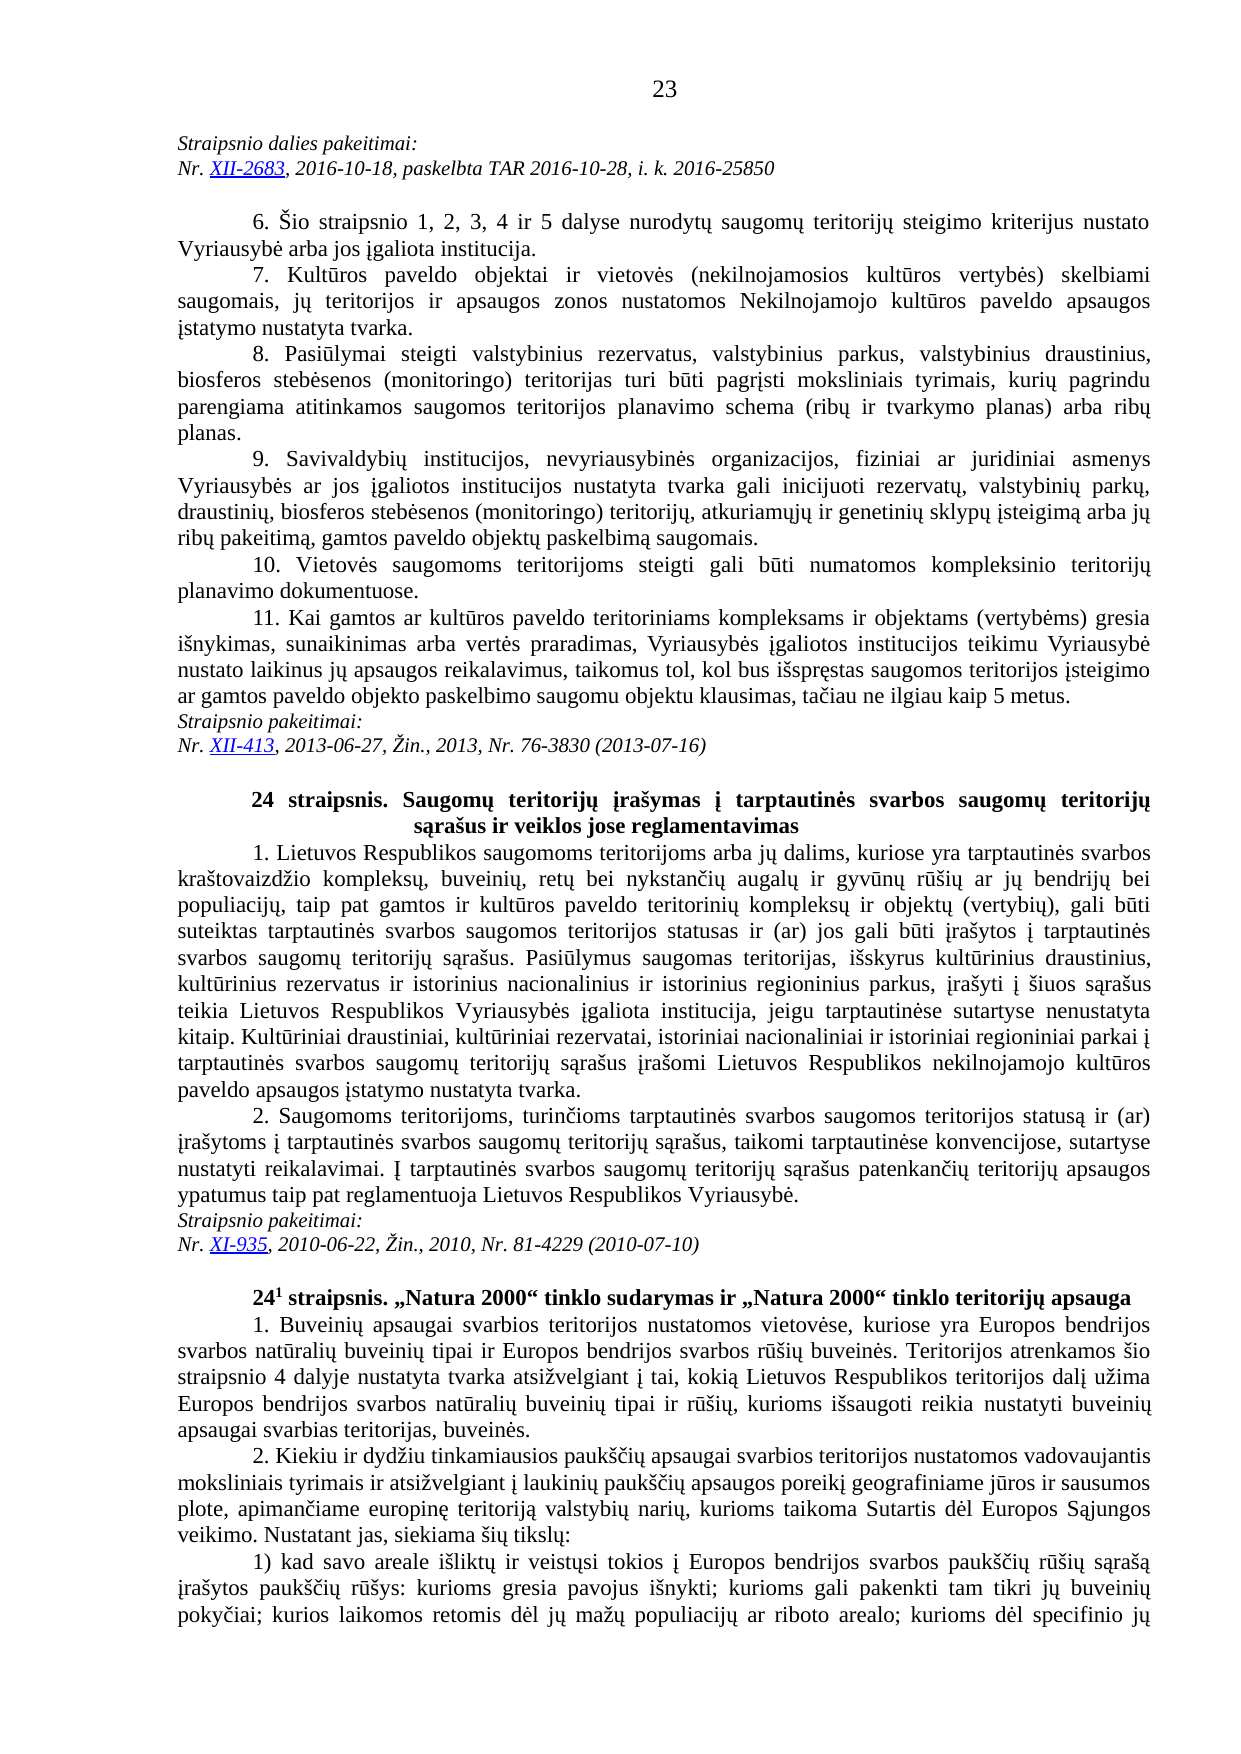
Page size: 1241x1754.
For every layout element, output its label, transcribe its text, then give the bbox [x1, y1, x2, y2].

text 1. Lietuvos Respublikos saugomoms teritorijoms arba jų dalims, kuriose yra tarptautinės svarbos kraštovaizdžio kompleksų, buveinių, retų bei nykstančių augalų ir gyvūnų rūšių ar jų bendrijų bei populiacijų, taip pat gamtos ir kultūros paveldo teritorinių kompleksų ir objektų (vertybių), gali būti suteiktas tarptautinės svarbos saugomos teritorijos statusas ir (ar) jos gali būti įrašytos į tarptautinės svarbos saugomų teritorijų sąrašus. Pasiūlymus saugomas teritorijas, išskyrus kultūrinius draustinius, kultūrinius rezervatus ir istorinius nacionalinius ir istorinius regioninius parkus, įrašyti į šiuos sąrašus teikia Lietuvos Respublikos Vyriausybės įgaliota institucija, jeigu tarptautinėse sutartyse nenustatyta kitaip. Kultūriniai draustiniai, kultūriniai rezervatai, istoriniai nacionaliniai ir istoriniai regioniniai parkai į tarptautinės svarbos saugomų teritorijų sąrašus įrašomi Lietuvos Respublikos nekilnojamojo kultūros paveldo apsaugos įstatymo nustatyta tvarka. [177, 838, 1152, 1102]
text 2. Kiekiu ir dydžiu tinkamiausios paukščių apsaugai svarbios teritorijos nustatomos vadovaujantis moksliniais tyrimais ir atsižvelgiant į laukinių paukščių apsaugos poreikį geografiniame jūros ir sausumos plote, apimančiame europinę teritoriją valstybių narių, kurioms taikoma Sutartis dėl Europos Sąjungos veikimo. Nustatant jas, siekiama šių tikslų: [177, 1442, 1152, 1548]
text 24 straipsnis. Saugomų teritorijų įrašymas į tarptautinės svarbos saugomų teritorijų sąrašus ir veiklos jose reglamentavimas [251, 786, 1152, 838]
text Straipsnio dalies pakeitimai: [177, 131, 1152, 155]
text Nr. XII-2683, 2016-10-18, paskelbta TAR 2016-10-28, i. k. 2016-25850 [177, 155, 1152, 179]
text 6. Šio straipsnio 1, 2, 3, 4 ir 5 dalyse nurodytų saugomų teritorijų steigimo kriterijus nustato Vyriausybė arba jos įgaliota institucija. [177, 208, 1152, 261]
text Nr. XII-413, 2013-06-27, Žin., 2013, Nr. 76-3830 (2013-07-16) [177, 733, 1152, 757]
text Nr. XI-935, 2010-06-22, Žin., 2010, Nr. 81-4229 (2010-07-10) [177, 1232, 1152, 1256]
text 241 straipsnis. „Natura 2000“ tinklo sudarymas ir „Natura 2000“ tinklo teritorijų apsauga [252, 1284, 1152, 1311]
text Straipsnio pakeitimai: [177, 709, 1152, 733]
text 11. Kai gamtos ar kultūros paveldo teritoriniams kompleksams ir objektams (vertybėms) gresia išnykimas, sunaikinimas arba vertės praradimas, Vyriausybės įgaliotos institucijos teikimu Vyriausybė nustato laikinus jų apsaugos reikalavimus, taikomus tol, kol bus išspręstas saugomos teritorijos įsteigimo ar gamtos paveldo objekto paskelbimo saugomu objektu klausimas, tačiau ne ilgiau kaip 5 metus. [177, 603, 1152, 709]
text 9. Savivaldybių institucijos, nevyriausybinės organizacijos, fiziniai ar juridiniai asmenys Vyriausybės ar jos įgaliotos institucijos nustatyta tvarka gali inicijuoti rezervatų, valstybinių parkų, draustinių, biosferos stebėsenos (monitoringo) teritorijų, atkuriamųjų ir genetinių sklypų įsteigimą arba jų ribų pakeitimą, gamtos paveldo objektų paskelbimą saugomais. [177, 445, 1152, 551]
text 1. Buveinių apsaugai svarbios teritorijos nustatomos vietovėse, kuriose yra Europos bendrijos svarbos natūralių buveinių tipai ir Europos bendrijos svarbos rūšių buveinės. Teritorijos atrenkamos šio straipsnio 4 dalyje nustatyta tvarka atsižvelgiant į tai, kokią Lietuvos Respublikos teritorijos dalį užima Europos bendrijos svarbos natūralių buveinių tipai ir rūšių, kurioms išsaugoti reikia nustatyti buveinių apsaugai svarbias teritorijas, buveinės. [177, 1311, 1152, 1442]
text 2. Saugomoms teritorijoms, turinčioms tarptautinės svarbos saugomos teritorijos statusą ir (ar) įrašytoms į tarptautinės svarbos saugomų teritorijų sąrašus, taikomi tarptautinėse konvencijose, sutartyse nustatyti reikalavimai. Į tarptautinės svarbos saugomų teritorijų sąrašus patenkančių teritorijų apsaugos ypatumus taip pat reglamentuoja Lietuvos Respublikos Vyriausybė. [177, 1102, 1152, 1207]
text 1) kad savo areale išliktų ir veistųsi tokios į Europos bendrijos svarbos paukščių rūšių sąrašą įrašytos paukščių rūšys: kurioms gresia pavojus išnykti; kurioms gali pakenkti tam tikri jų buveinių pokyčiai; kurios laikomos retomis dėl jų mažų populiacijų ar riboto arealo; kurioms dėl specifinio jų [177, 1548, 1152, 1627]
text 8. Pasiūlymai steigti valstybinius rezervatus, valstybinius parkus, valstybinius draustinius, biosferos stebėsenos (monitoringo) teritorijas turi būti pagrįsti moksliniais tyrimais, kurių pagrindu parengiama atitinkamos saugomos teritorijos planavimo schema (ribų ir tvarkymo planas) arba ribų planas. [177, 340, 1152, 445]
text 10. Vietovės saugomoms teritorijoms steigti gali būti numatomos kompleksinio teritorijų planavimo dokumentuose. [177, 551, 1152, 603]
text 7. Kultūros paveldo objektai ir vietovės (nekilnojamosios kultūros vertybės) skelbiami saugomais, jų teritorijos ir apsaugos zonos nustatomos Nekilnojamojo kultūros paveldo apsaugos įstatymo nustatyta tvarka. [177, 261, 1152, 340]
text Straipsnio pakeitimai: [177, 1207, 1152, 1232]
